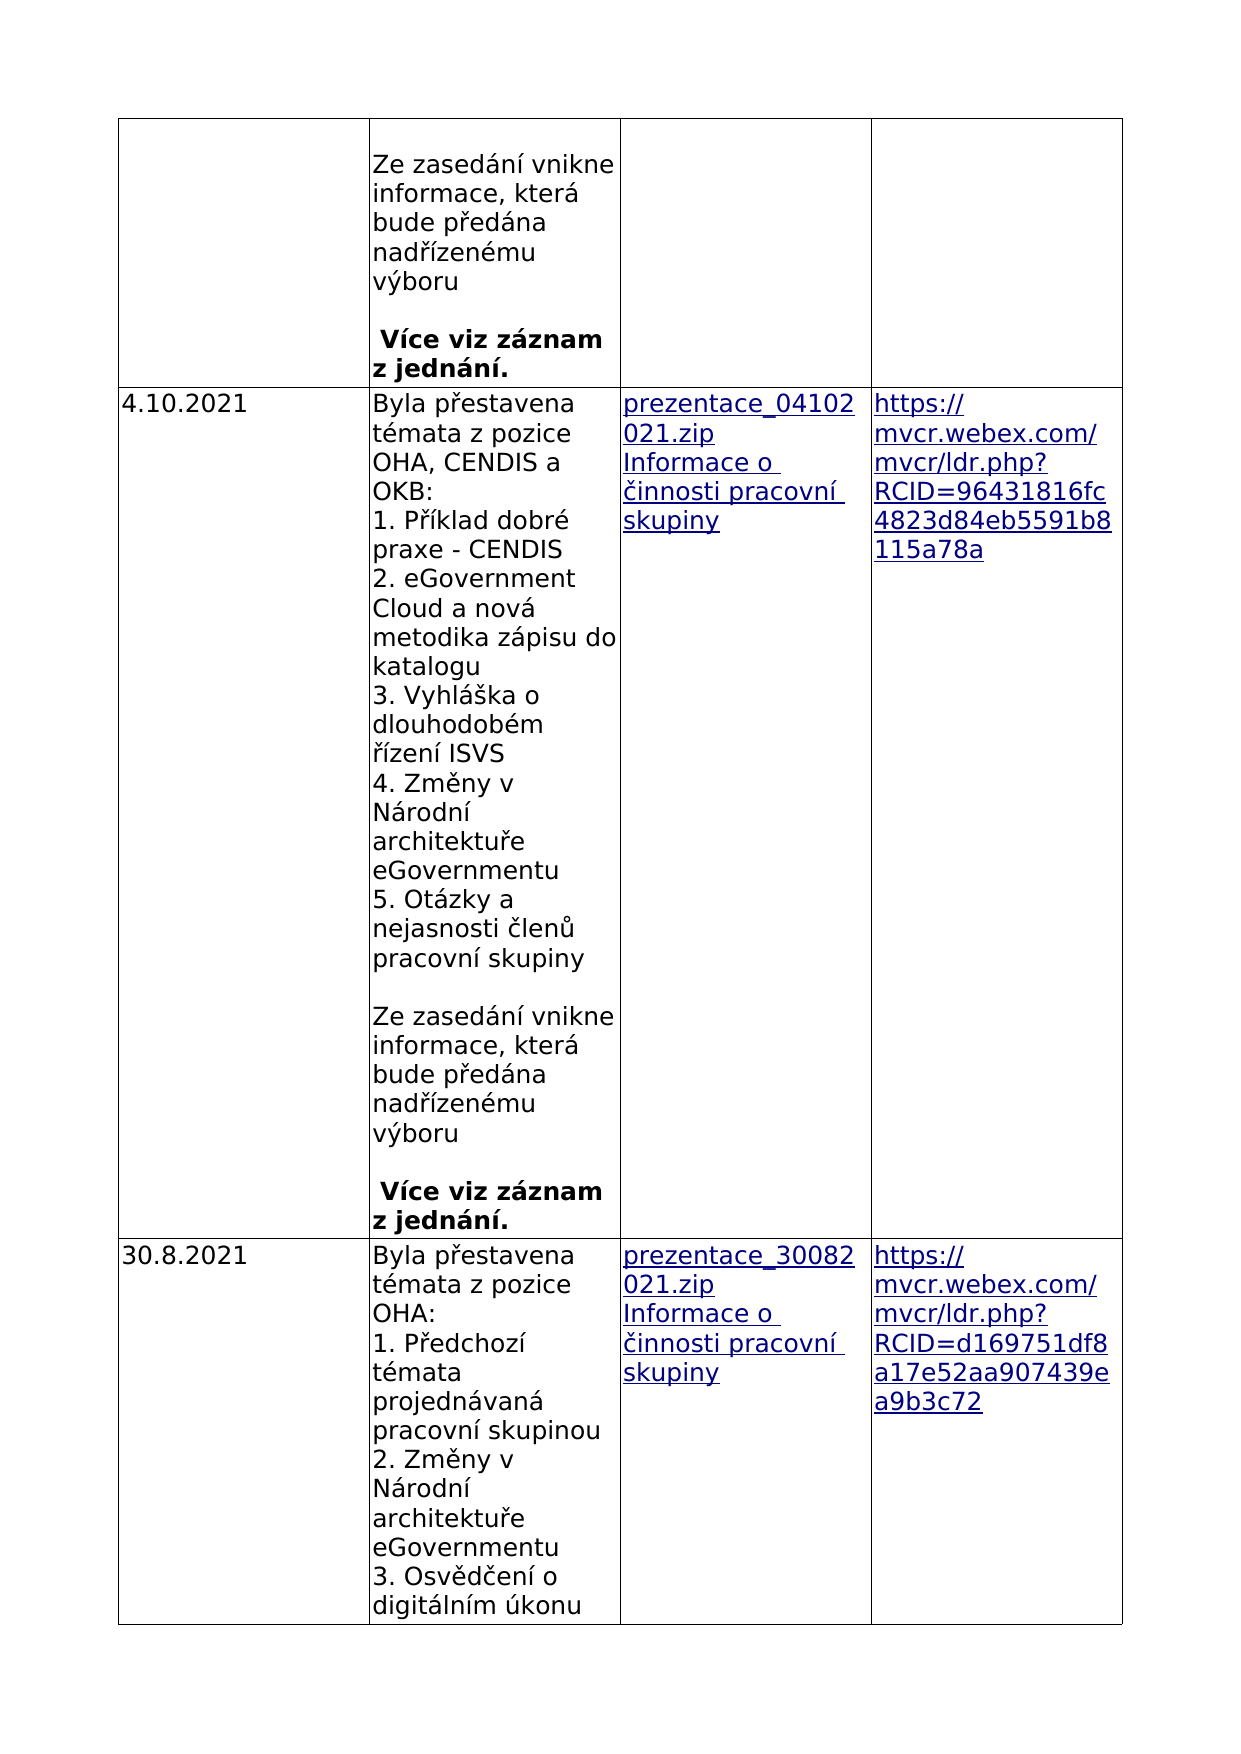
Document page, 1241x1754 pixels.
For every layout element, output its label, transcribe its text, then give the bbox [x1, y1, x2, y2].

table_cell Byla přestavena témata z pozice OHA: 1. Předchozí témata projednávaná pracovní skupinou 2. Změny v Národní architektuře eGovernmentu 3. Osvědčení o digitálním úkonu [370, 1239, 620, 1623]
table_cell 30.8.2021 [119, 1239, 369, 1623]
table_cell https://mvcr.webex.com/mvcr/ldr.php?RCID=d169751df8a17e52aa907439ea9b3c72 [872, 1239, 1122, 1623]
table_cell [119, 119, 369, 387]
table_cell prezentace_04102021.zip Informace o činnosti pracovní skupiny [621, 388, 871, 1238]
table_cell 4.10.2021 [119, 388, 369, 1238]
table_cell Ze zasedání vnikne informace, která bude předána nadřízenému výboru Více viz záznam z jednání. [370, 119, 620, 387]
table_cell [621, 119, 871, 387]
table_cell https://mvcr.webex.com/mvcr/ldr.php?RCID=96431816fc4823d84eb5591b8115a78a [872, 388, 1122, 1238]
table_cell [872, 119, 1122, 387]
table_cell Byla přestavena témata z pozice OHA, CENDIS a OKB: 1. Příklad dobré praxe - CENDIS 2. eGovernment Cloud a nová metodika zápisu do katalogu 3. Vyhláška o dlouhodobém řízení ISVS 4. Změny v Národní architektuře eGovernmentu 5. Otázky a nejasnosti členů pracovní skupiny Ze zasedání vnikne informace, která bude předána nadřízenému výboru Více viz záznam z jednání. [370, 388, 620, 1238]
table_cell prezentace_30082021.zip Informace o činnosti pracovní skupiny [621, 1239, 871, 1623]
